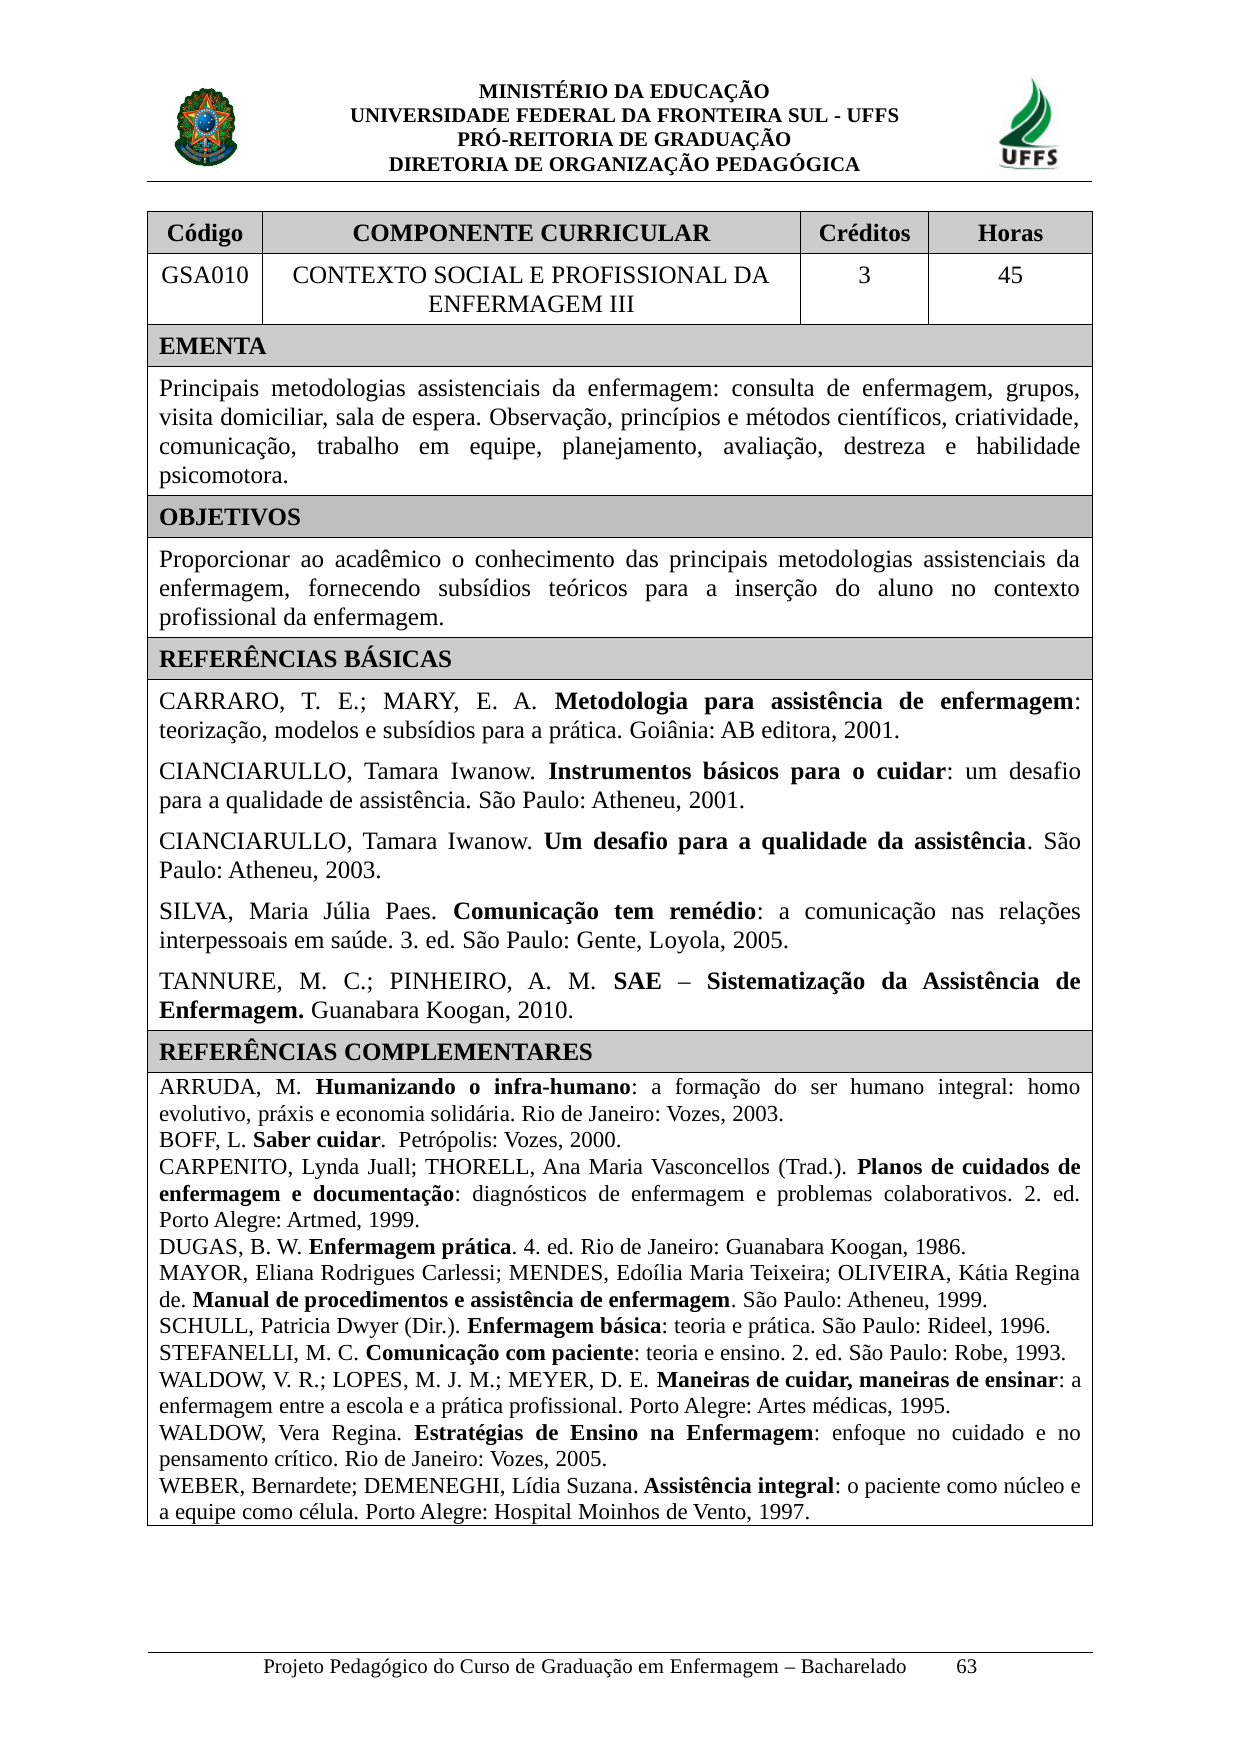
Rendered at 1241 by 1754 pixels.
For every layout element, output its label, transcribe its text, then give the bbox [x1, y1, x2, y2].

table_cell REFERÊNCIAS BÁSICAS [148, 638, 1092, 679]
table_cell GSA010 [148, 254, 262, 324]
table_header Créditos [801, 212, 928, 253]
table_cell CONTEXTO SOCIAL E PROFISSIONAL DA ENFERMAGEM III [263, 254, 800, 324]
table_cell EMENTA [148, 325, 1092, 366]
table_header Horas [929, 212, 1092, 253]
table_cell Principais metodologias assistenciais da enfermagem: consulta de enfermagem, grupos, visita domiciliar, sala de espera. Observação, princípios e métodos científicos, criatividade, comunicação, trabalho em equipe, planejamento, avaliação, destreza e habilidade psicomotora. [148, 367, 1092, 495]
table_header COMPONENTE CURRICULAR [263, 212, 800, 253]
table_cell CARRARO, T. E.; MARY, E. A. Metodologia para assistência de enfermagem: teorização, modelos e subsídios para a prática. Goiânia: AB editora, 2001. CIANCIARULLO, Tamara Iwanow. Instrumentos básicos para o cuidar: um desafio para a qualidade de assistência. São Paulo: Atheneu, 2001. CIANCIARULLO, Tamara Iwanow. Um desafio para a qualidade da assistência. São Paulo: Atheneu, 2003. SILVA, Maria Júlia Paes. Comunicação tem remédio: a comunicação nas relações interpessoais em saúde. 3. ed. São Paulo: Gente, Loyola, 2005. TANNURE, M. C.; PINHEIRO, A. M. SAE – Sistematização da Assistência de Enfermagem. Guanabara Koogan, 2010. [148, 680, 1092, 1030]
table_cell 45 [929, 254, 1092, 324]
table_cell ARRUDA, M. Humanizando o infra-humano: a formação do ser humano integral: homo evolutivo, práxis e economia solidária. Rio de Janeiro: Vozes, 2003. BOFF, L. Saber cuidar. Petrópolis: Vozes, 2000. CARPENITO, Lynda Juall; THORELL, Ana Maria Vasconcellos (Trad.). Planos de cuidados de enfermagem e documentação: diagnósticos de enfermagem e problemas colaborativos. 2. ed. Porto Alegre: Artmed, 1999. DUGAS, B. W. Enfermagem prática. 4. ed. Rio de Janeiro: Guanabara Koogan, 1986. MAYOR, Eliana Rodrigues Carlessi; MENDES, Edoília Maria Teixeira; OLIVEIRA, Kátia Regina de. Manual de procedimentos e assistência de enfermagem. São Paulo: Atheneu, 1999. SCHULL, Patricia Dwyer (Dir.). Enfermagem básica: teoria e prática. São Paulo: Rideel, 1996. STEFANELLI, M. C. Comunicação com paciente: teoria e ensino. 2. ed. São Paulo: Robe, 1993. WALDOW, V. R.; LOPES, M. J. M.; MEYER, D. E. Maneiras de cuidar, maneiras de ensinar: a enfermagem entre a escola e a prática profissional. Porto Alegre: Artes médicas, 1995. WALDOW, Vera Regina. Estratégias de Ensino na Enfermagem: enfoque no cuidado e no pensamento crítico. Rio de Janeiro: Vozes, 2005. WEBER, Bernardete; DEMENEGHI, Lídia Suzana. Assistência integral: o paciente como núcleo e a equipe como célula. Porto Alegre: Hospital Moinhos de Vento, 1997. [148, 1073, 1092, 1525]
picture [984, 75, 1075, 173]
table_cell Proporcionar ao acadêmico o conhecimento das principais metodologias assistenciais da enfermagem, fornecendo subsídios teóricos para a inserção do aluno no contexto profissional da enfermagem. [148, 538, 1092, 637]
picture [173, 87, 238, 168]
table_cell REFERÊNCIAS COMPLEMENTARES [148, 1031, 1092, 1072]
table_header Código [148, 212, 262, 253]
table_cell 3 [801, 254, 928, 324]
table_cell OBJETIVOS [148, 496, 1092, 537]
